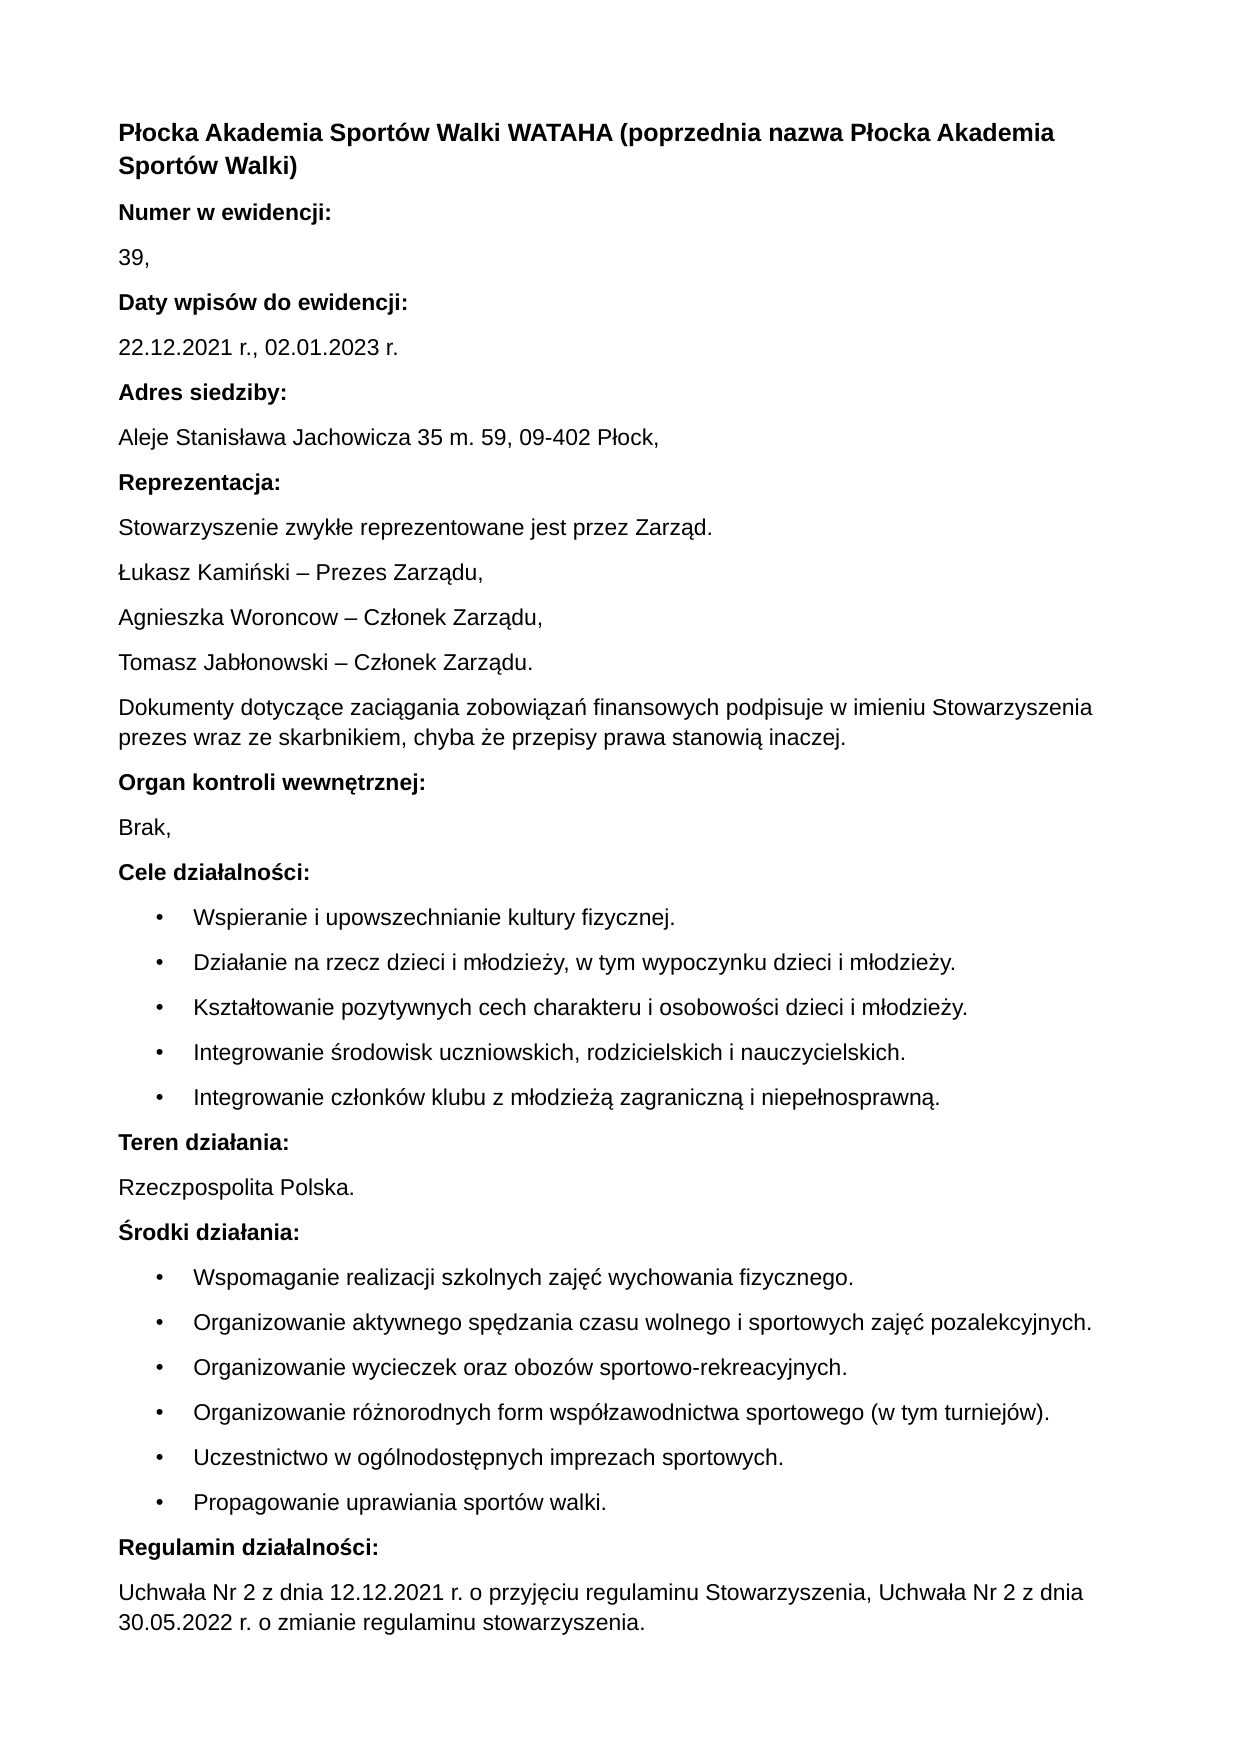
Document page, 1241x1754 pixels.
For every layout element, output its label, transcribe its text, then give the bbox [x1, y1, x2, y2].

list Uczestnictwo w ogólnodostępnych imprezach sportowych. [156, 1444, 1122, 1471]
subtitle Reprezentacja: [118, 469, 1122, 495]
list Wspomaganie realizacji szkolnych zajęć wychowania fizycznego. [156, 1264, 1122, 1291]
list Kształtowanie pozytywnych cech charakteru i osobowości dzieci i młodzieży. [156, 994, 1122, 1021]
text Agnieszka Woroncow – Członek Zarządu, [118, 604, 1122, 630]
text Łukasz Kamiński – Prezes Zarządu, [118, 559, 1122, 585]
list Organizowanie wycieczek oraz obozów sportowo-rekreacyjnych. [156, 1354, 1122, 1381]
list Propagowanie uprawiania sportów walki. [156, 1489, 1122, 1516]
list Działanie na rzecz dzieci i młodzieży, w tym wypoczynku dzieci i młodzieży. [156, 949, 1122, 976]
subtitle Organ kontroli wewnętrznej: [118, 769, 1122, 796]
subtitle Regulamin działalności: [118, 1534, 1122, 1561]
text Tomasz Jabłonowski – Członek Zarządu. [118, 649, 1122, 675]
subtitle Adres siedziby: [118, 379, 1122, 405]
subtitle Teren działania: [118, 1129, 1122, 1156]
subtitle Numer w ewidencji: [118, 199, 1122, 225]
list Organizowanie aktywnego spędzania czasu wolnego i sportowych zajęć pozalekcyjnych. [156, 1309, 1122, 1336]
text Dokumenty dotyczące zaciągania zobowiązań finansowych podpisuje w imieniu Stowarzyszenia prezes wraz ze skarbnikiem, chyba że przepisy prawa stanowią inaczej. [118, 694, 1122, 751]
subtitle Daty wpisów do ewidencji: [118, 289, 1122, 315]
subtitle Środki działania: [118, 1219, 1122, 1246]
subtitle Cele działalności: [118, 859, 1122, 886]
list Organizowanie różnorodnych form współzawodnictwa sportowego (w tym turniejów). [156, 1399, 1122, 1426]
list Integrowanie członków klubu z młodzieżą zagraniczną i niepełnosprawną. [156, 1084, 1122, 1111]
list Wspieranie i upowszechnianie kultury fizycznej. [156, 904, 1122, 931]
text 39, [118, 244, 1122, 270]
text Stowarzyszenie zwykłe reprezentowane jest przez Zarząd. [118, 514, 1122, 540]
subtitle Płocka Akademia Sportów Walki WATAHA (poprzednia nazwa Płocka Akademia Sportów Walki) [118, 118, 1122, 180]
text Uchwała Nr 2 z dnia 12.12.2021 r. o przyjęciu regulaminu Stowarzyszenia, Uchwała Nr 2 z dnia 30.05.2022 r. o zmianie regulaminu stowarzyszenia. [118, 1579, 1122, 1636]
text 22.12.2021 r., 02.01.2023 r. [118, 334, 1122, 360]
text Rzeczpospolita Polska. [118, 1174, 1122, 1201]
text Brak, [118, 814, 1122, 841]
list Integrowanie środowisk uczniowskich, rodzicielskich i nauczycielskich. [156, 1039, 1122, 1066]
text Aleje Stanisława Jachowicza 35 m. 59, 09-402 Płock, [118, 424, 1122, 450]
